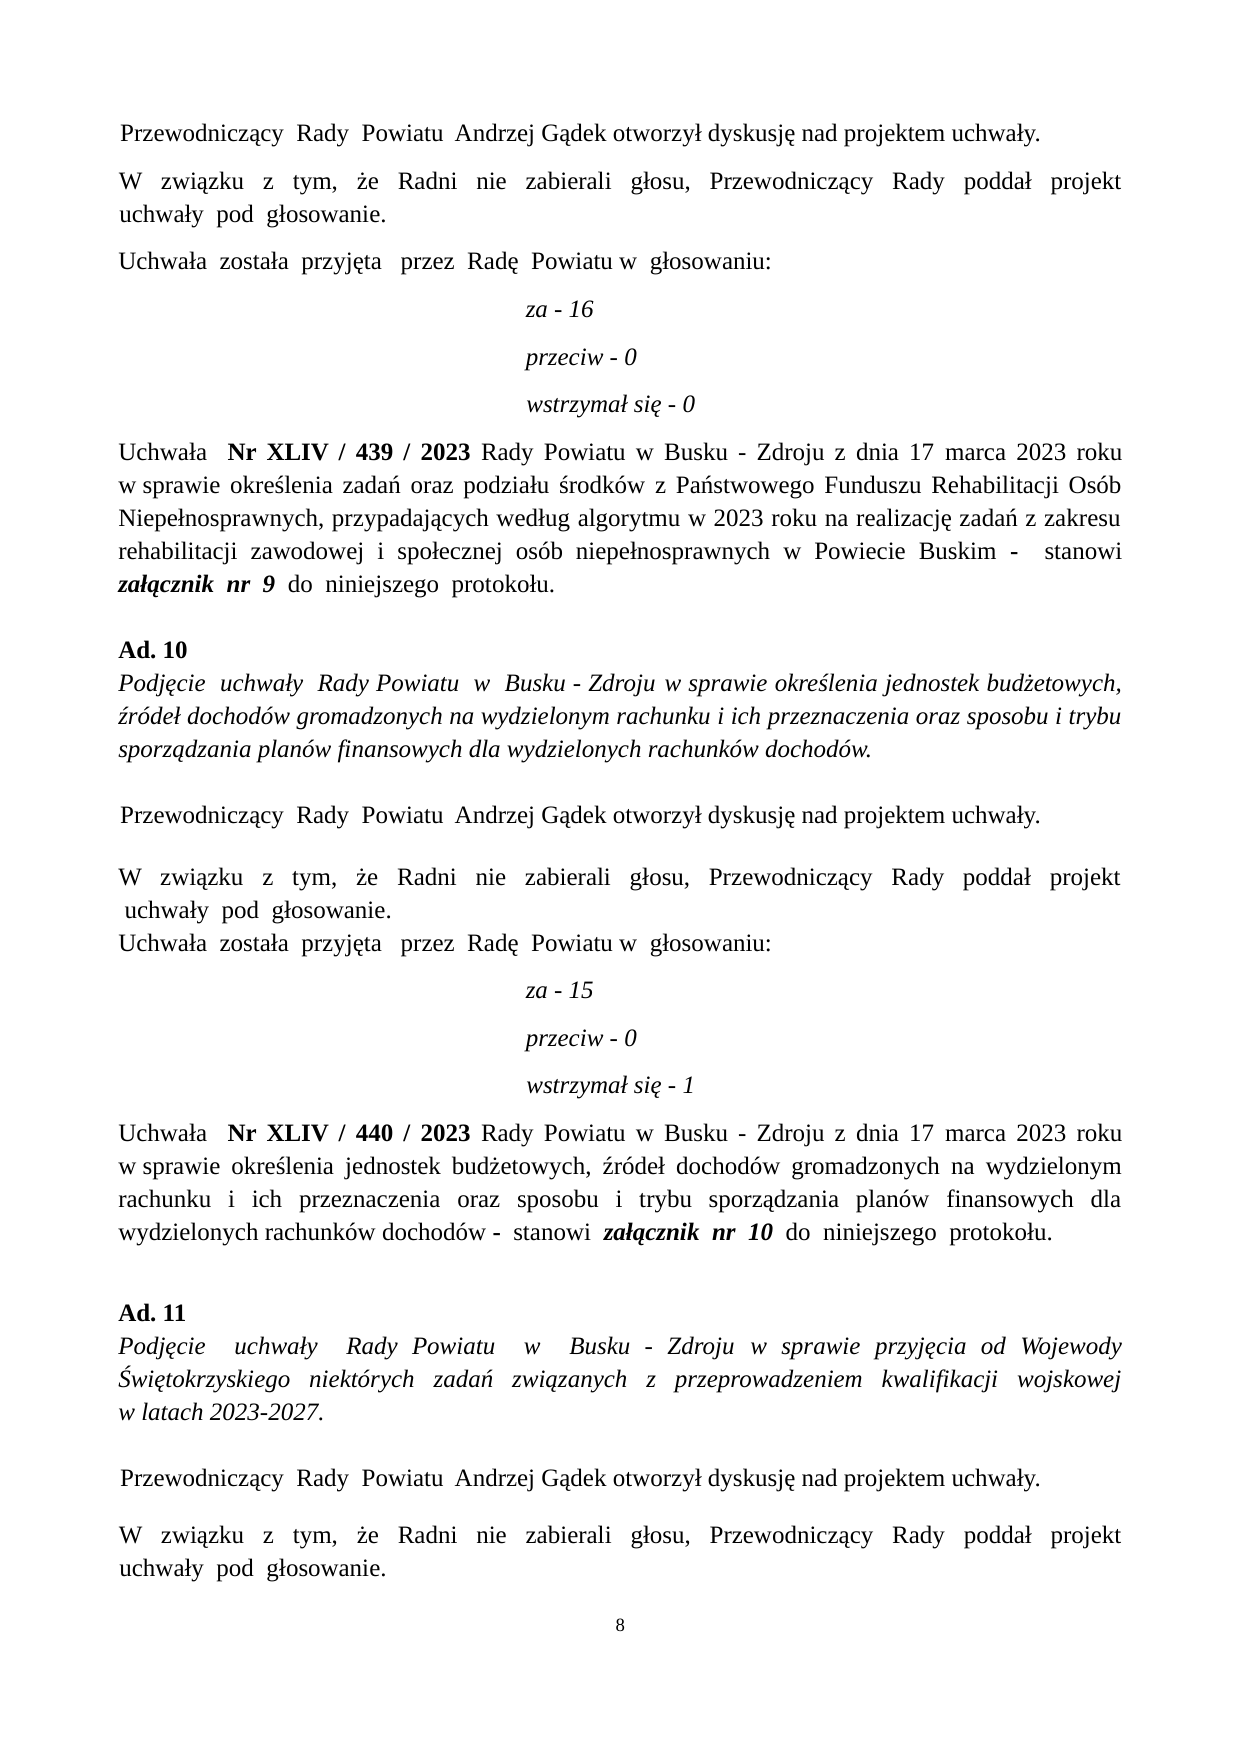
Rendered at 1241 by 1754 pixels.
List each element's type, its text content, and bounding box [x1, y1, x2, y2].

text Ad. 10 [118, 635, 1122, 664]
text Przewodniczący Rady Powiatu Andrzej Gądek otworzył dyskusję nad projektem uchwały. [89, 800, 1122, 829]
text Podjęcie uchwały Rady Powiatu w Busku - Zdroju w sprawie przyjęcia od Wojewody Świętokrzyskiego niektórych zadań związanych z przeprowadzeniem kwalifikacji wojskowej w latach 2023-2027. [118, 1331, 1122, 1426]
list W związku z tym, że Radni nie zabierali głosu, Przewodniczący Rady poddał projekt uchwały pod głosowanie. [100, 1521, 1122, 1582]
text Przewodniczący Rady Powiatu Andrzej Gądek otworzył dyskusję nad projektem uchwały. [89, 1463, 1122, 1492]
list Uchwała została przyjęta przez Radę Powiatu w głosowaniu: [118, 246, 1122, 275]
text Ad. 11 [118, 1298, 1122, 1327]
text Podjęcie uchwały Rady Powiatu w Busku - Zdroju w sprawie określenia jednostek budżetowych, źródeł dochodów gromadzonych na wydzielonym rachunku i ich przeznaczenia oraz sposobu i trybu sporządzania planów finansowych dla wydzielonych rachunków dochodów. [118, 668, 1122, 763]
list przeciw - 0 [526, 1023, 1122, 1052]
list wstrzymał się - 0 [89, 389, 1122, 418]
text Uchwała Nr XLIV / 440 / 2023 Rady Powiatu w Busku - Zdroju z dnia 17 marca 2023 roku w sprawie określenia jednostek budżetowych, źródeł dochodów gromadzonych na wydzielonym rachunku i ich przeznaczenia oraz sposobu i trybu sporządzania planów finansowych dla wydzielonych rachunków dochodów - stanowi załącznik nr 10 do niniejszego protokołu. [118, 1118, 1122, 1246]
list za - 16 [526, 294, 1122, 323]
list przeciw - 0 [526, 342, 1122, 370]
list wstrzymał się - 1 [89, 1071, 1122, 1099]
text W związku z tym, że Radni nie zabierali głosu, Przewodniczący Rady poddał projekt uchwały pod głosowanie. [118, 862, 1122, 923]
text Uchwała Nr XLIV / 439 / 2023 Rady Powiatu w Busku - Zdroju z dnia 17 marca 2023 roku w sprawie określenia zadań oraz podziału środków z Państwowego Funduszu Rehabilitacji Osób Niepełnosprawnych, przypadających według algorytmu w 2023 roku na realizację zadań z zakresu rehabilitacji zawodowej i społecznej osób niepełnosprawnych w Powiecie Buskim - stanowi załącznik nr 9 do niniejszego protokołu. [118, 437, 1122, 598]
list Uchwała została przyjęta przez Radę Powiatu w głosowaniu: [118, 928, 1122, 957]
list W związku z tym, że Radni nie zabierali głosu, Przewodniczący Rady poddał projekt uchwały pod głosowanie. [100, 166, 1122, 227]
list Przewodniczący Rady Powiatu Andrzej Gądek otworzył dyskusję nad projektem uchwały. [89, 118, 1122, 147]
list za - 15 [526, 975, 1122, 1004]
